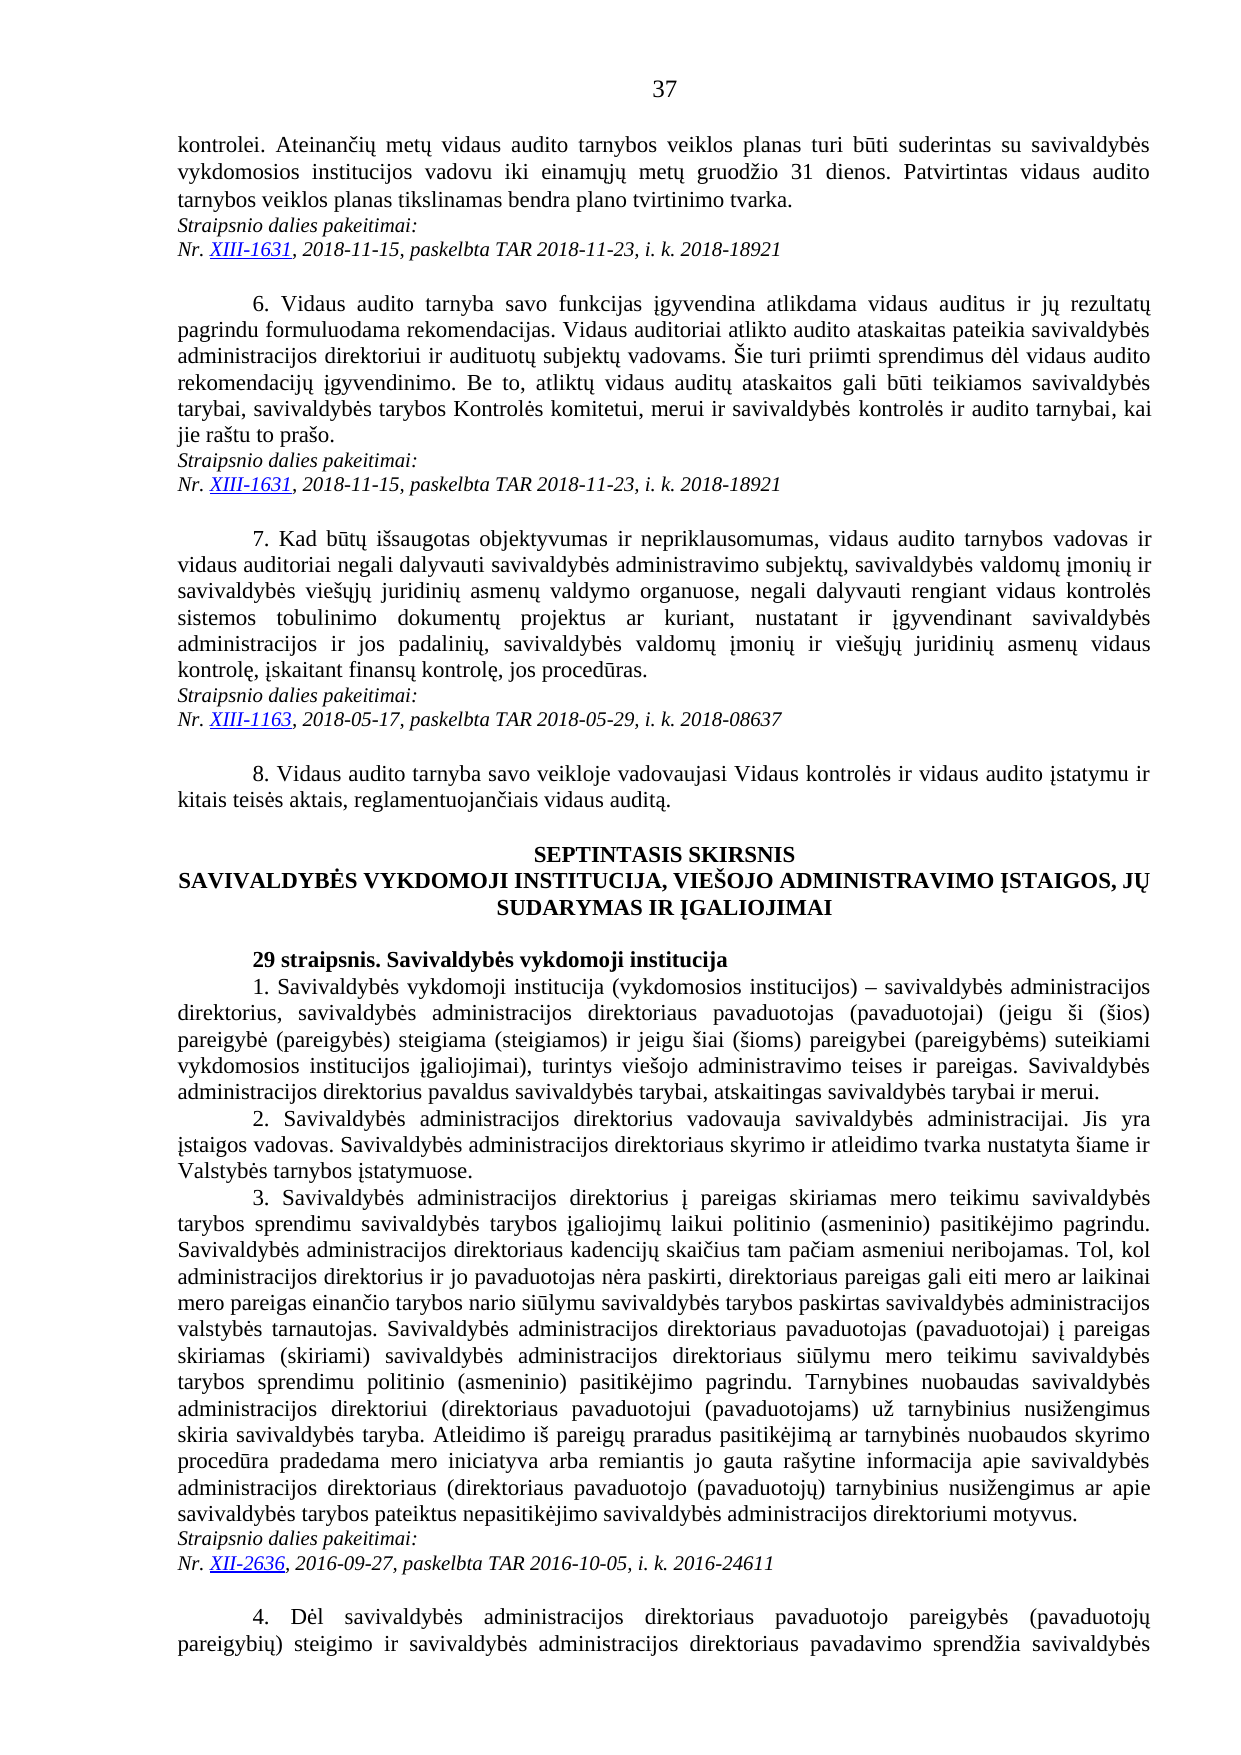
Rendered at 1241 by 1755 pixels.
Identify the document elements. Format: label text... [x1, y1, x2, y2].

text 4. Dėl savivaldybės administracijos direktoriaus pavaduotojo pareigybės (pavaduotojų pareigybių) steigimo ir savivaldybės administracijos direktoriaus pavadavimo sprendžia savivaldybės [177, 1603, 1152, 1656]
text 1. Savivaldybės vykdomoji institucija (vykdomosios institucijos) – savivaldybės administracijos direktorius, savivaldybės administracijos direktoriaus pavaduotojas (pavaduotojai) (jeigu ši (šios) pareigybė (pareigybės) steigiama (steigiamos) ir jeigu šiai (šioms) pareigybei (pareigybėms) suteikiami vykdomosios institucijos įgaliojimai), turintys viešojo administravimo teises ir pareigas. Savivaldybės administracijos direktorius pavaldus savivaldybės tarybai, atskaitingas savivaldybės tarybai ir merui. [177, 973, 1152, 1105]
text Straipsnio dalies pakeitimai: [177, 213, 1152, 237]
text Nr. XIII-1163, 2018-05-17, paskelbta TAR 2018-05-29, i. k. 2018-08637 [177, 707, 1152, 731]
text 6. Vidaus audito tarnyba savo funkcijas įgyvendina atlikdama vidaus auditus ir jų rezultatų pagrindu formuluodama rekomendacijas. Vidaus auditoriai atlikto audito ataskaitas pateikia savivaldybės administracijos direktoriui ir audituotų subjektų vadovams. Šie turi priimti sprendimus dėl vidaus audito rekomendacijų įgyvendinimo. Be to, atliktų vidaus auditų ataskaitos gali būti teikiamos savivaldybės tarybai, savivaldybės tarybos Kontrolės komitetui, merui ir savivaldybės kontrolės ir audito tarnybai, kai jie raštu to prašo. [177, 290, 1152, 448]
text Straipsnio dalies pakeitimai: [177, 448, 1152, 472]
text Straipsnio dalies pakeitimai: [177, 683, 1152, 707]
text kontrolei. Ateinančių metų vidaus audito tarnybos veiklos planas turi būti suderintas su savivaldybės vykdomosios institucijos vadovu iki einamųjų metų gruodžio 31 dienos. Patvirtintas vidaus audito tarnybos veiklos planas tikslinamas bendra plano tvirtinimo tvarka. [177, 131, 1152, 213]
text Nr. XII-2636, 2016-09-27, paskelbta TAR 2016-10-05, i. k. 2016-24611 [177, 1550, 1152, 1574]
text 29 straipsnis. Savivaldybės vykdomoji institucija [177, 947, 1152, 973]
text SAVIVALDYBĖS VYKDOMOJI INSTITUCIJA, VIEŠOJO ADMINISTRAVIMO ĮSTAIGOS, JŲ SUDARYMAS IR ĮGALIOJIMAI [177, 867, 1152, 920]
text 2. Savivaldybės administracijos direktorius vadovauja savivaldybės administracijai. Jis yra įstaigos vadovas. Savivaldybės administracijos direktoriaus skyrimo ir atleidimo tvarka nustatyta šiame ir Valstybės tarnybos įstatymuose. [177, 1105, 1152, 1184]
text Straipsnio dalies pakeitimai: [177, 1526, 1152, 1550]
text Nr. XIII-1631, 2018-11-15, paskelbta TAR 2018-11-23, i. k. 2018-18921 [177, 472, 1152, 496]
text SEPTINTASIS SKIRSNIS [177, 841, 1152, 867]
text 8. Vidaus audito tarnyba savo veikloje vadovaujasi Vidaus kontrolės ir vidaus audito įstatymu ir kitais teisės aktais, reglamentuojančiais vidaus auditą. [177, 760, 1152, 812]
text 3. Savivaldybės administracijos direktorius į pareigas skiriamas mero teikimu savivaldybės tarybos sprendimu savivaldybės tarybos įgaliojimų laikui politinio (asmeninio) pasitikėjimo pagrindu. Savivaldybės administracijos direktoriaus kadencijų skaičius tam pačiam asmeniui neribojamas. Tol, kol administracijos direktorius ir jo pavaduotojas nėra paskirti, direktoriaus pareigas gali eiti mero ar laikinai mero pareigas einančio tarybos nario siūlymu savivaldybės tarybos paskirtas savivaldybės administracijos valstybės tarnautojas. Savivaldybės administracijos direktoriaus pavaduotojas (pavaduotojai) į pareigas skiriamas (skiriami) savivaldybės administracijos direktoriaus siūlymu mero teikimu savivaldybės tarybos sprendimu politinio (asmeninio) pasitikėjimo pagrindu. Tarnybines nuobaudas savivaldybės administracijos direktoriui (direktoriaus pavaduotojui (pavaduotojams) už tarnybinius nusižengimus skiria savivaldybės taryba. Atleidimo iš pareigų praradus pasitikėjimą ar tarnybinės nuobaudos skyrimo procedūra pradedama mero iniciatyva arba remiantis jo gauta rašytine informacija apie savivaldybės administracijos direktoriaus (direktoriaus pavaduotojo (pavaduotojų) tarnybinius nusižengimus ar apie savivaldybės tarybos pateiktus nepasitikėjimo savivaldybės administracijos direktoriumi motyvus. [177, 1184, 1152, 1526]
text Nr. XIII-1631, 2018-11-15, paskelbta TAR 2018-11-23, i. k. 2018-18921 [177, 237, 1152, 261]
text 7. Kad būtų išsaugotas objektyvumas ir nepriklausomumas, vidaus audito tarnybos vadovas ir vidaus auditoriai negali dalyvauti savivaldybės administravimo subjektų, savivaldybės valdomų įmonių ir savivaldybės viešųjų juridinių asmenų valdymo organuose, negali dalyvauti rengiant vidaus kontrolės sistemos tobulinimo dokumentų projektus ar kuriant, nustatant ir įgyvendinant savivaldybės administracijos ir jos padalinių, savivaldybės valdomų įmonių ir viešųjų juridinių asmenų vidaus kontrolę, įskaitant finansų kontrolę, jos procedūras. [177, 525, 1152, 683]
